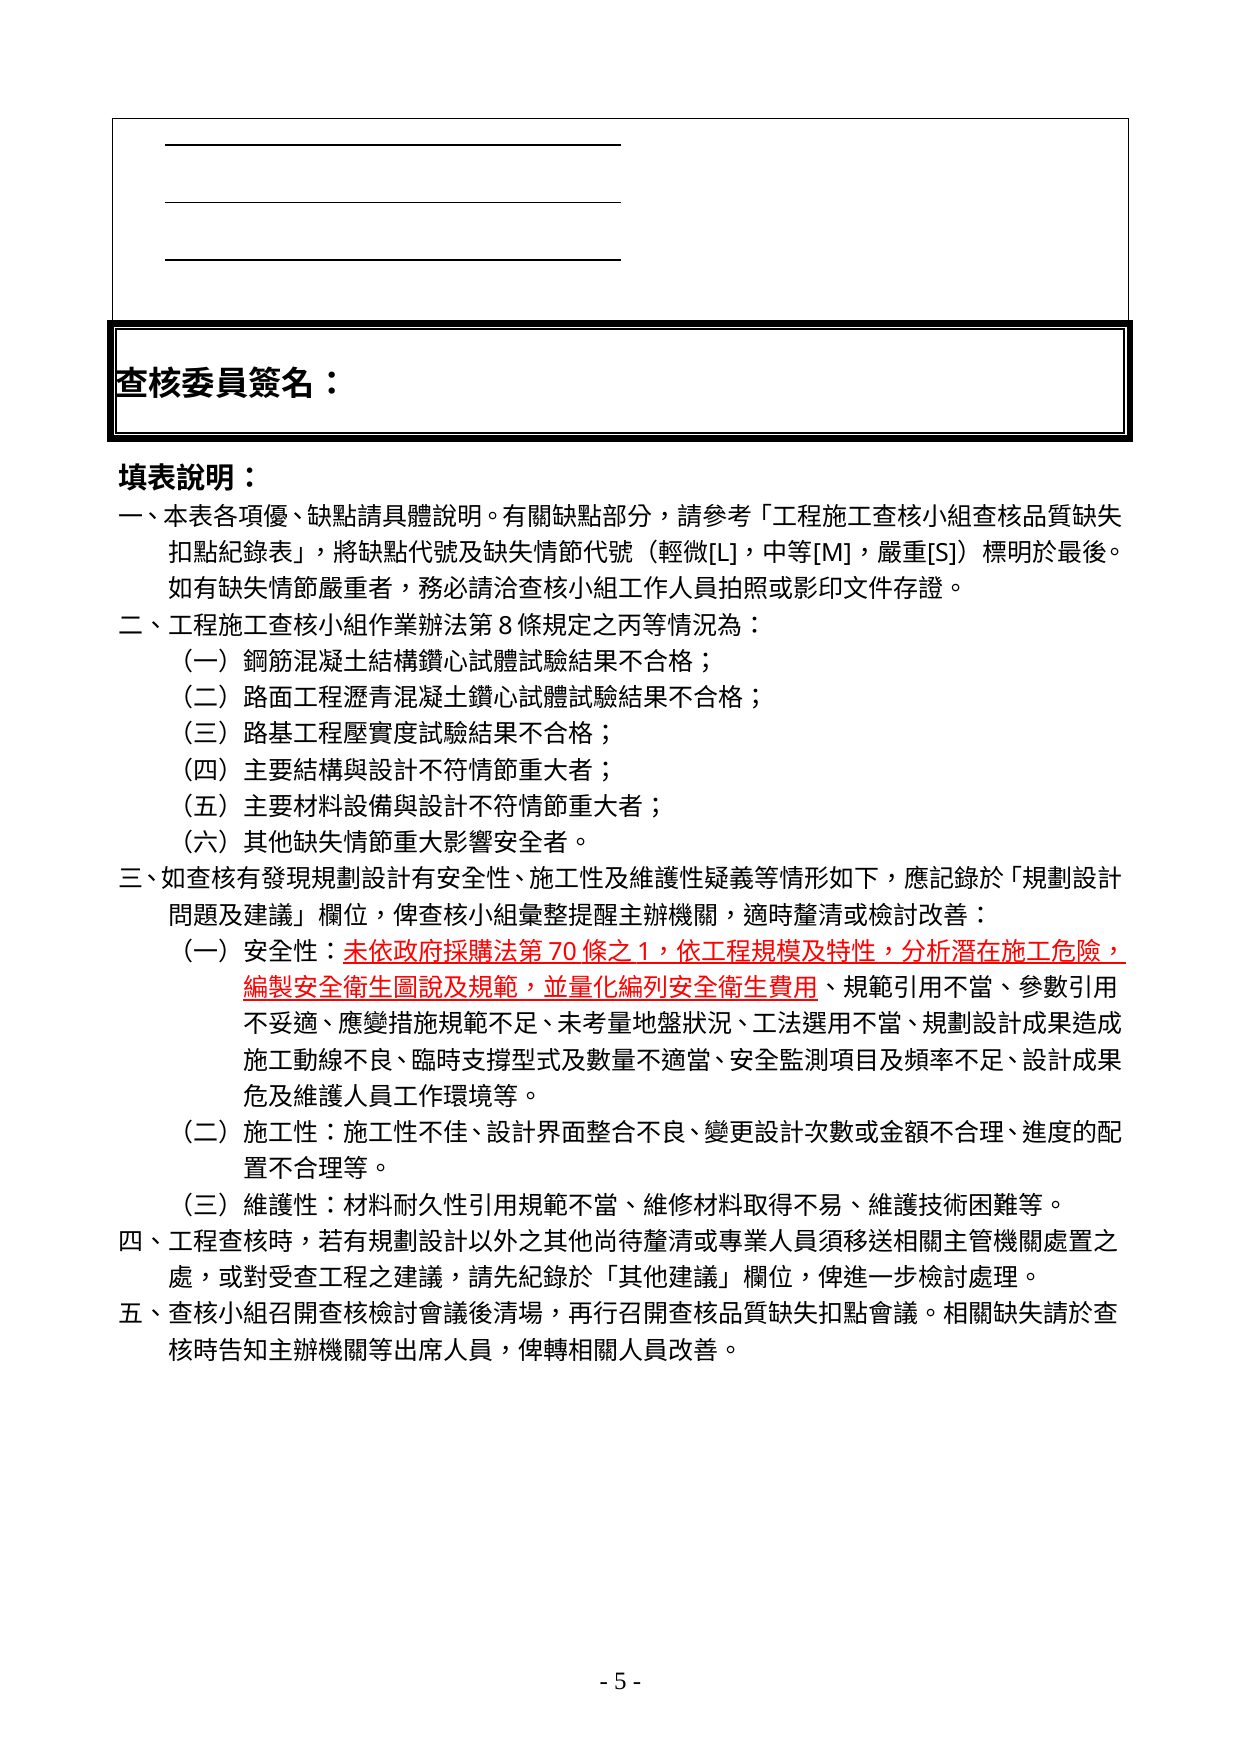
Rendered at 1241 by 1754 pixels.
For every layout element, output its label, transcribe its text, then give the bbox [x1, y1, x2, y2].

text （五）主要材料設備與設計不符情節重大者； [168, 786, 1122, 823]
text （二）施工性：施工性不佳、設計界面整合不良、變更設計次數或金額不合理、進度的配置不合理等。 [168, 1113, 1122, 1185]
text （四）主要結構與設計不符情節重大者； [168, 750, 1122, 786]
text （一）鋼筋混凝土結構鑽心試體試驗結果不合格； [168, 641, 1122, 678]
text 五、查核小組召開查核檢討會議後清場，再行召開查核品質缺失扣點會議。相關缺失請於查核時告知主辦機關等出席人員，俾轉相關人員改善。 [118, 1294, 1122, 1366]
text 一、本表各項優、缺點請具體說明。有關缺點部分，請參考「工程施工查核小組查核品質缺失扣點紀錄表」，將缺點代號及缺失情節代號（輕微[L]，中等[M]，嚴重[S]）標明於最後。如有缺失情節嚴重者，務必請洽查核小組工作人員拍照或影印文件存證。 [118, 496, 1122, 605]
text 三、如查核有發現規劃設計有安全性、施工性及維護性疑義等情形如下，應記錄於「規劃設計問題及建議」欄位，俾查核小組彙整提醒主辦機關，適時釐清或檢討改善： [118, 859, 1122, 931]
text （一）安全性：未依政府採購法第70條之1，依工程規模及特性，分析潛在施工危險，編製安全衛生圖說及規範，並量化編列安全衛生費用、規範引用不當、參數引用不妥適、應變措施規範不足、未考量地盤狀況、工法選用不當、規劃設計成果造成施工動線不良、臨時支撐型式及數量不適當、安全監測項目及頻率不足、設計成果危及維護人員工作環境等。 [168, 931, 1122, 1113]
text 填表說明： [118, 454, 1122, 496]
text （二）路面工程瀝青混凝土鑽心試體試驗結果不合格； [168, 678, 1122, 714]
text 二、工程施工查核小組作業辦法第8條規定之丙等情況為： [118, 605, 1122, 641]
text 四、工程查核時，若有規劃設計以外之其他尚待釐清或專業人員須移送相關主管機關處置之處，或對受查工程之建議，請先紀錄於「其他建議」欄位，俾進一步檢討處理。 [118, 1221, 1122, 1294]
text （三）路基工程壓實度試驗結果不合格； [168, 714, 1122, 750]
text （三）維護性：材料耐久性引用規範不當、維修材料取得不易、維護技術困難等。 [168, 1185, 1122, 1221]
text （六）其他缺失情節重大影響安全者。 [168, 823, 1122, 859]
table_cell [113, 119, 1128, 320]
table_cell 查核委員簽名： [117, 330, 1123, 432]
